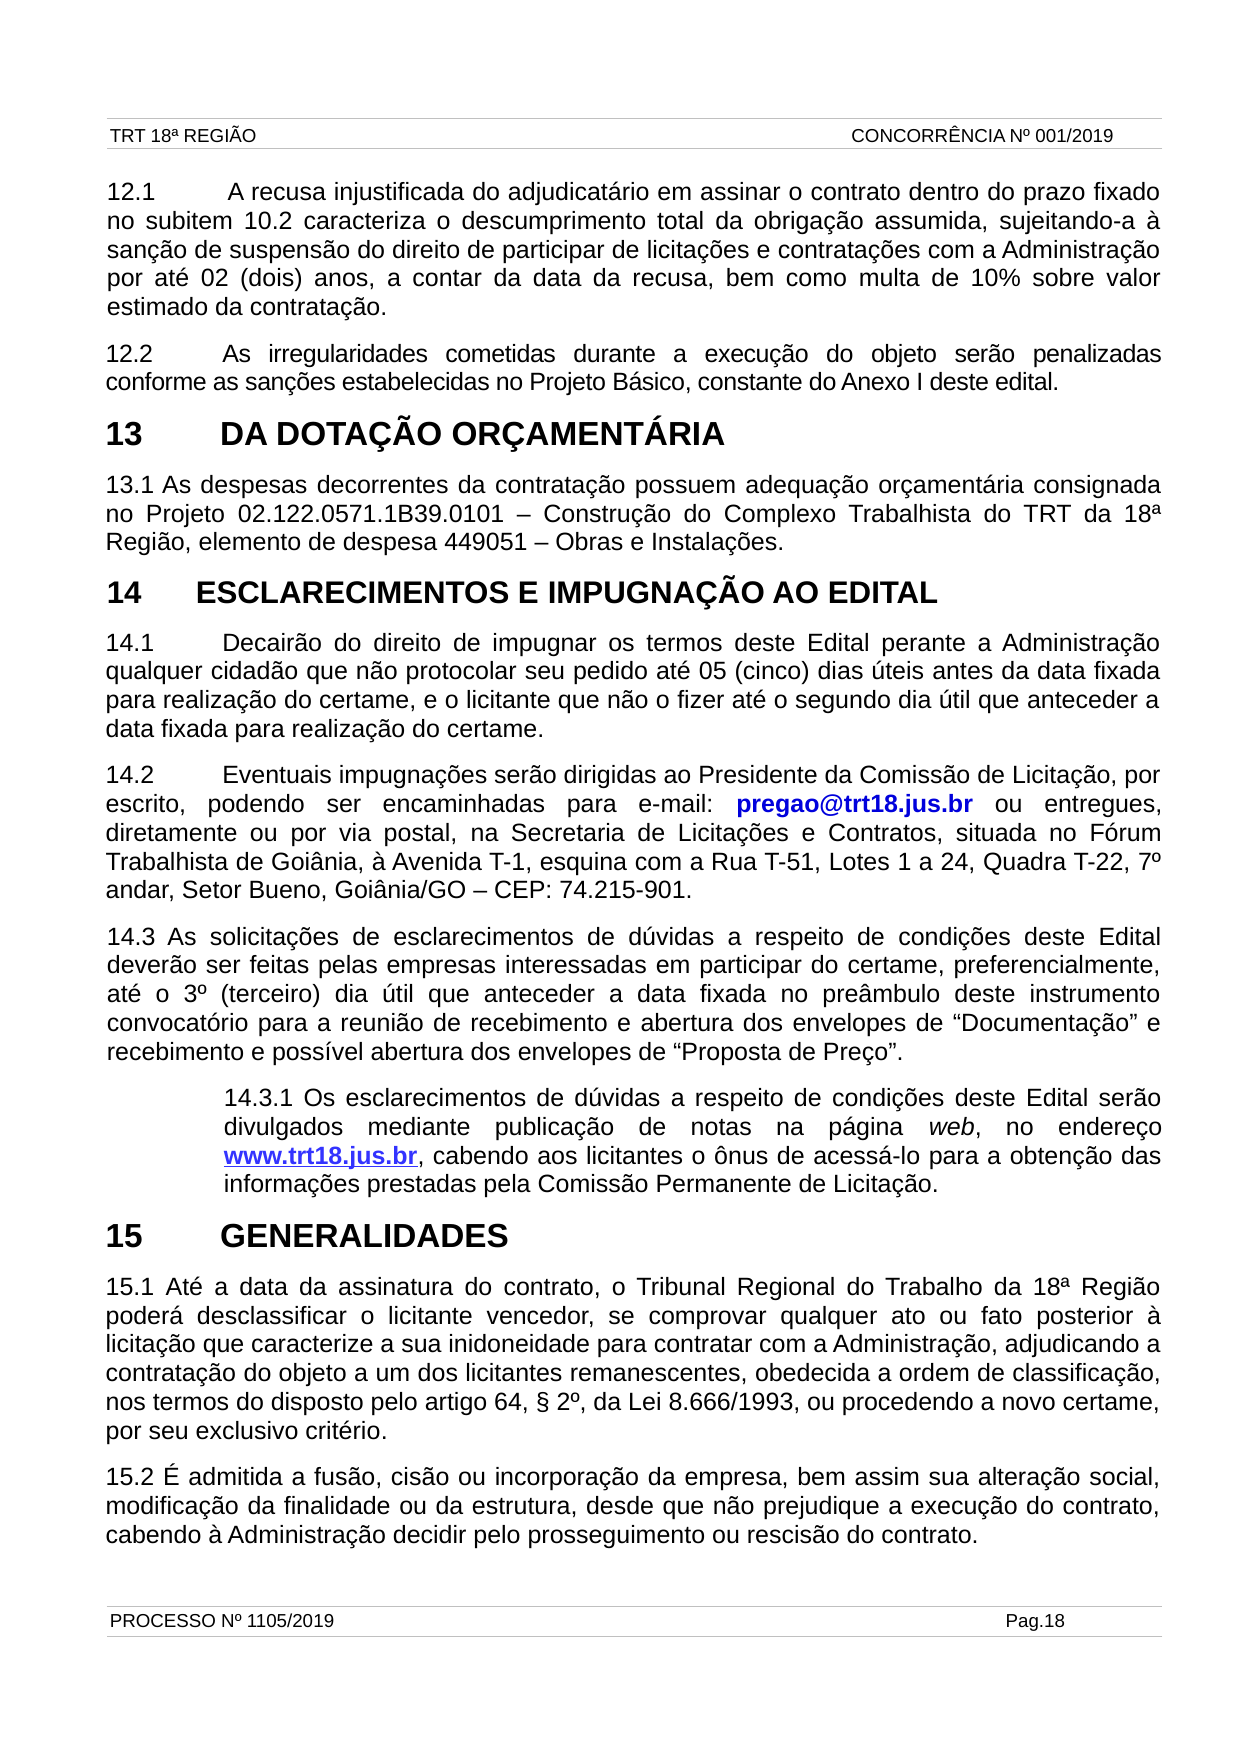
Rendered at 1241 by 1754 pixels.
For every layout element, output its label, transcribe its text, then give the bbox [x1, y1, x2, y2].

text 14 ESCLARECIMENTOS E IMPUGNAÇÃO AO EDITAL [107, 574, 1162, 610]
text 14.3.1 Os esclarecimentos de dúvidas a respeito de condições deste Edital serão divulgados mediante publicação de notas na página web, no endereço www.trt18.jus.br, cabendo aos licitantes o ônus de acessá-lo para a obtenção das informações prestadas pela Comissão Permanente de Licitação. [224, 1083, 1162, 1198]
text 15 GENERALIDADES [105, 1216, 1162, 1254]
list 14.1 Decairão do direito de impugnar os termos deste Edital perante a Administração qualquer cidadão que não protocolar seu pedido até 05 (cinco) dias úteis antes da data fixada para realização do certame, e o licitante que não o fizer até o segundo dia útil que anteceder a data fixada para realização do certame. [105, 627, 1162, 742]
text 15.1 Até a data da assinatura do contrato, o Tribunal Regional do Trabalho da 18ª Região poderá desclassificar o licitante vencedor, se comprovar qualquer ato ou fato posterior à licitação que caracterize a sua inidoneidade para contratar com a Administração, adjudicando a contratação do objeto a um dos licitantes remanescentes, obedecida a ordem de classificação, nos termos do disposto pelo artigo 64, § 2º, da Lei 8.666/1993, ou procedendo a novo certame, por seu exclusivo critério. [105, 1272, 1162, 1444]
list 14.2 Eventuais impugnações serão dirigidas ao Presidente da Comissão de Licitação, por escrito, podendo ser encaminhadas para e-mail: pregao@trt18.jus.br ou entregues, diretamente ou por via postal, na Secretaria de Licitações e Contratos, situada no Fórum Trabalhista de Goiânia, à Avenida T-1, esquina com a Rua T-51, Lotes 1 a 24, Quadra T-22, 7º andar, Setor Bueno, Goiânia/GO – CEP: 74.215-901. [105, 760, 1162, 904]
text 12.2 As irregularidades cometidas durante a execução do objeto serão penalizadas conforme as sanções estabelecidas no Projeto Básico, constante do Anexo I deste edital. [105, 338, 1162, 396]
text 15.2 É admitida a fusão, cisão ou incorporação da empresa, bem assim sua alteração social, modificação da finalidade ou da estrutura, desde que não prejudique a execução do contrato, cabendo à Administração decidir pelo prosseguimento ou rescisão do contrato. [105, 1462, 1162, 1548]
text 13.1 As despesas decorrentes da contratação possuem adequação orçamentária consignada no Projeto 02.122.0571.1B39.0101 – Construção do Complexo Trabalhista do TRT da 18ª Região, elemento de despesa 449051 – Obras e Instalações. [105, 470, 1162, 556]
text 13 DA DOTAÇÃO ORÇAMENTÁRIA [105, 414, 1162, 452]
text 14.3 As solicitações de esclarecimentos de dúvidas a respeito de condições deste Edital deverão ser feitas pelas empresas interessadas em participar do certame, preferencialmente, até o 3º (terceiro) dia útil que anteceder a data fixada no preâmbulo deste instrumento convocatório para a reunião de recebimento e abertura dos envelopes de “Documentação” e recebimento e possível abertura dos envelopes de “Proposta de Preço”. [107, 922, 1162, 1065]
text 12.1 A recusa injustificada do adjudicatário em assinar o contrato dentro do prazo fixado no subitem 10.2 caracteriza o descumprimento total da obrigação assumida, sujeitando-a à sanção de suspensão do direito de participar de licitações e contratações com a Administração por até 02 (dois) anos, a contar da data da recusa, bem como multa de 10% sobre valor estimado da contratação. [107, 177, 1162, 321]
